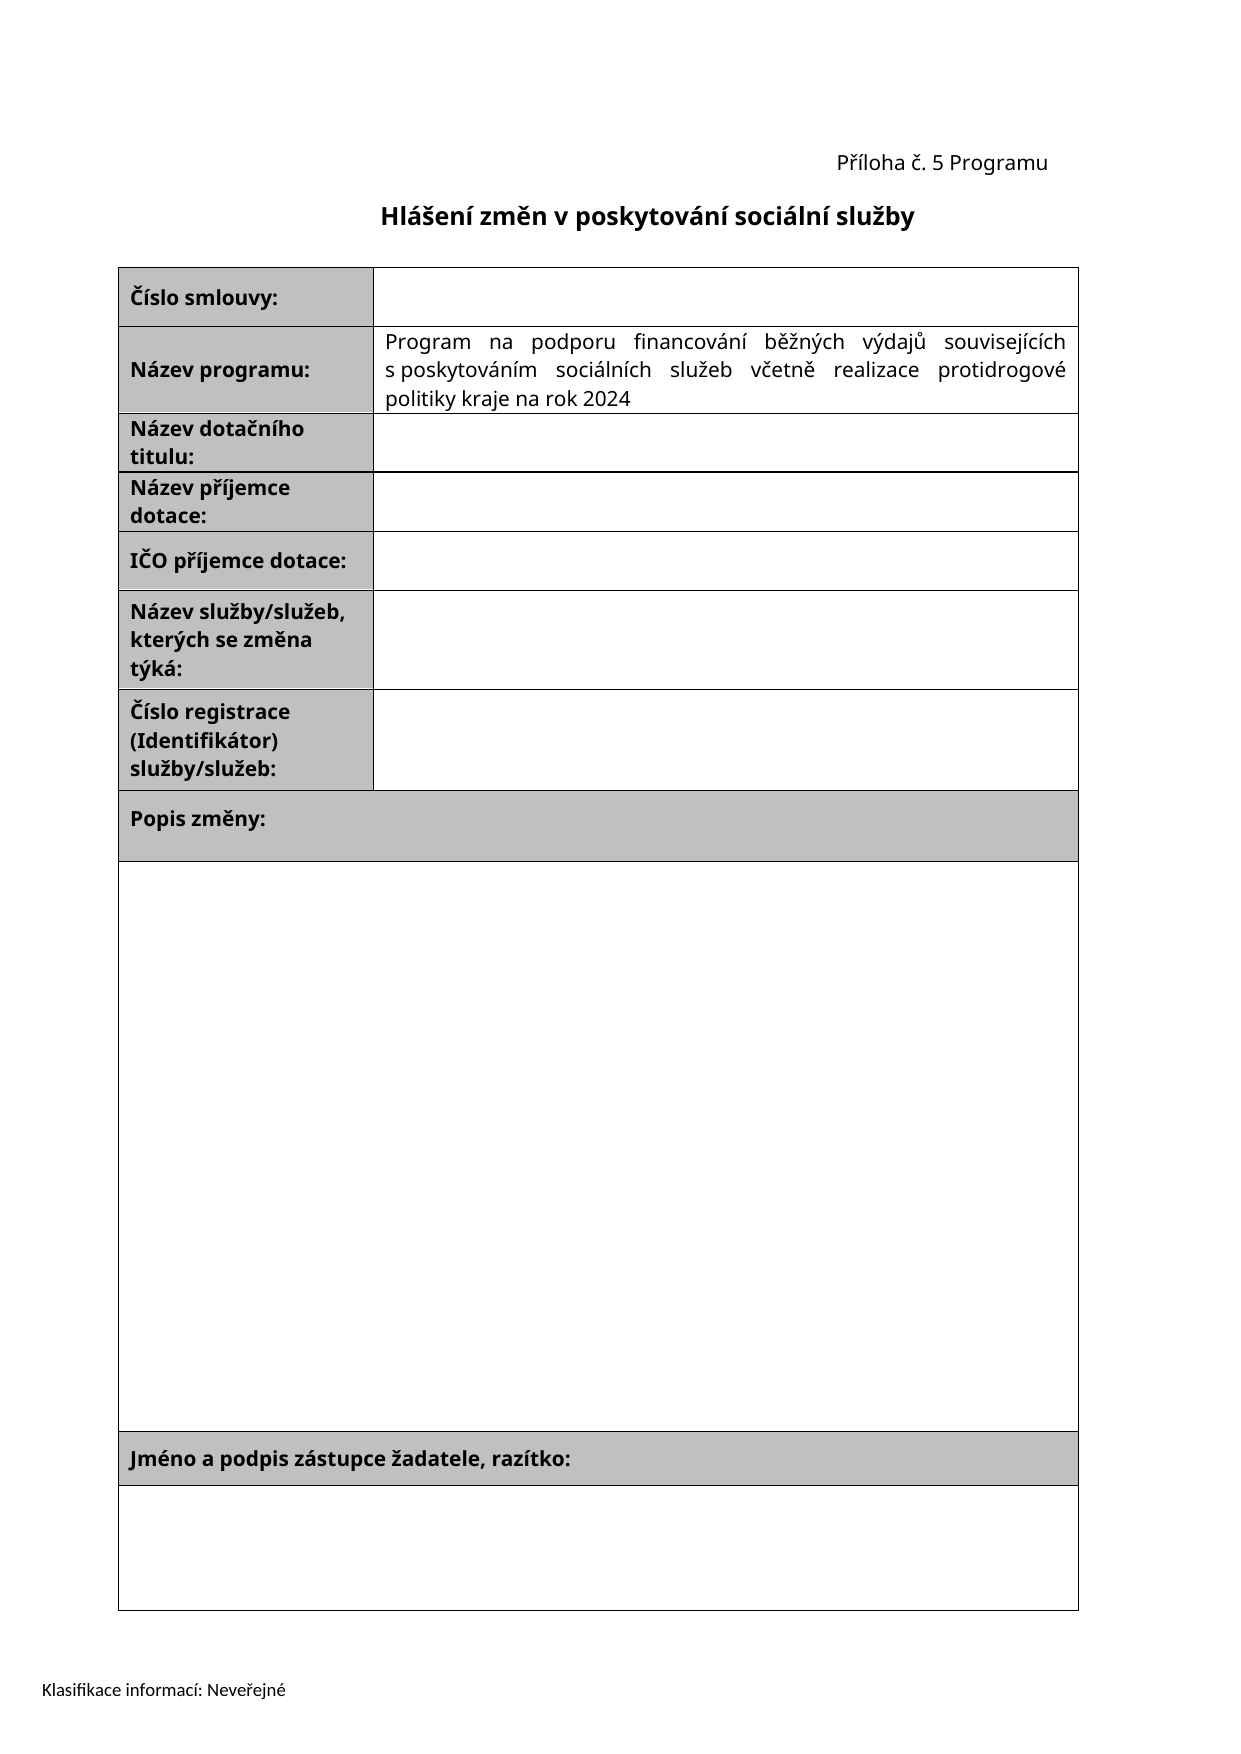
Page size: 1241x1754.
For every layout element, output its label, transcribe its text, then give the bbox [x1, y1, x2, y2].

table_cell Název příjemce dotace: [119, 473, 373, 531]
table_cell Číslo registrace (Identifikátor) služby/služeb: [119, 690, 373, 790]
table_cell [374, 414, 1078, 471]
table_cell Název programu: [119, 327, 373, 412]
table_cell IČO příjemce dotace: [119, 532, 373, 589]
table_header Číslo smlouvy: [119, 268, 373, 326]
table_cell [374, 532, 1078, 589]
table_cell [374, 591, 1078, 688]
table_cell [374, 690, 1078, 790]
table_header [374, 268, 1078, 326]
table_cell [119, 862, 1078, 1431]
table_cell Program na podporu financování běžných výdajů souvisejících s poskytováním sociálních služeb včetně realizace protidrogové politiky kraje na rok 2024 [374, 327, 1078, 412]
table_cell Název dotačního titulu: [119, 414, 373, 471]
table_cell Popis změny: [119, 791, 1078, 861]
text Hlášení změn v poskytování sociální služby [130, 199, 1165, 233]
table_cell [374, 473, 1078, 531]
text Příloha č. 5 Programu [646, 148, 1165, 176]
table_cell [119, 1486, 1078, 1610]
table_cell Jméno a podpis zástupce žadatele, razítko: [119, 1432, 1078, 1485]
table_cell Název služby/služeb, kterých se změna týká: [119, 591, 373, 688]
